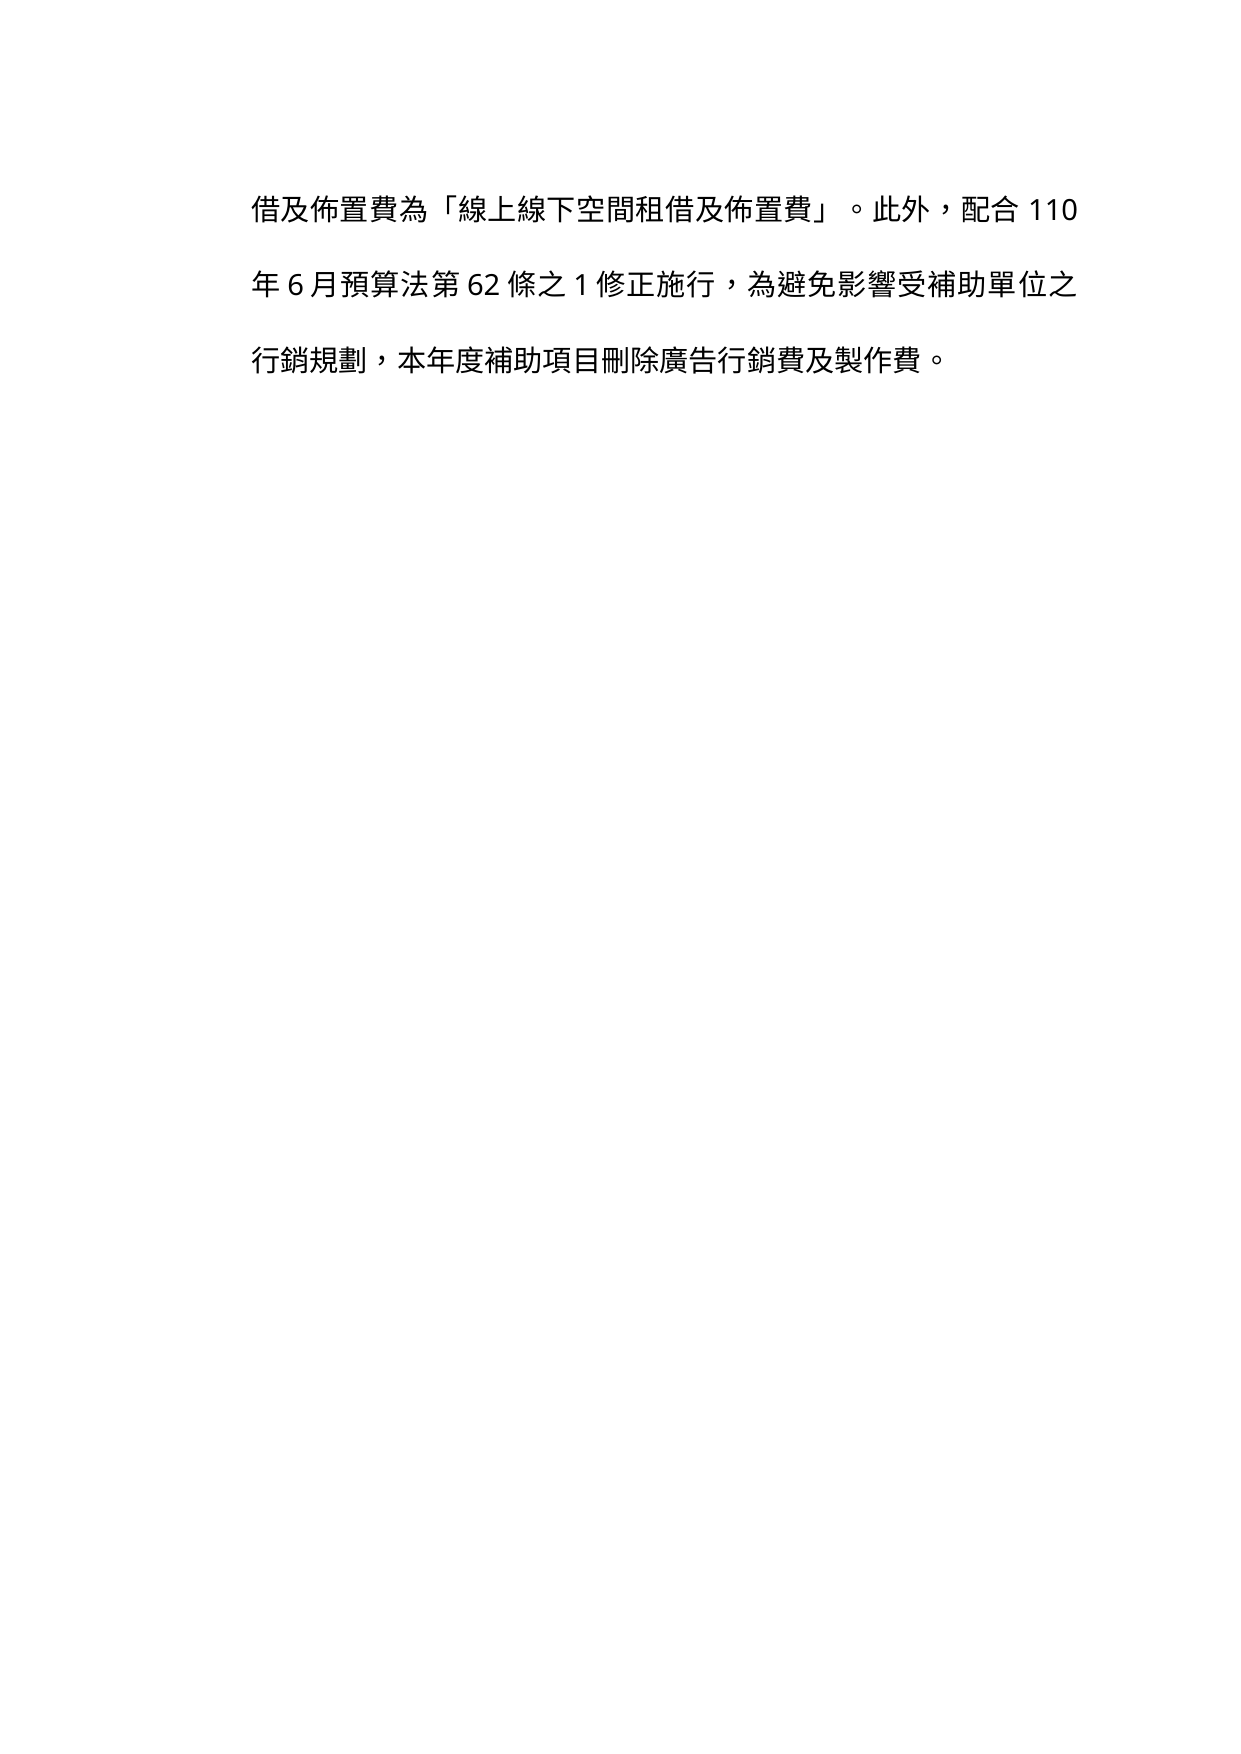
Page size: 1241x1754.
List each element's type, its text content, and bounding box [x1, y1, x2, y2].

list 借及佈置費為「線上線下空間租借及佈置費」。此外，配合110年6月預算法第62條之1修正施行，為避免影響受補助單位之行銷規劃，本年度補助項目刪除廣告行銷費及製作費。 [192, 164, 1078, 389]
